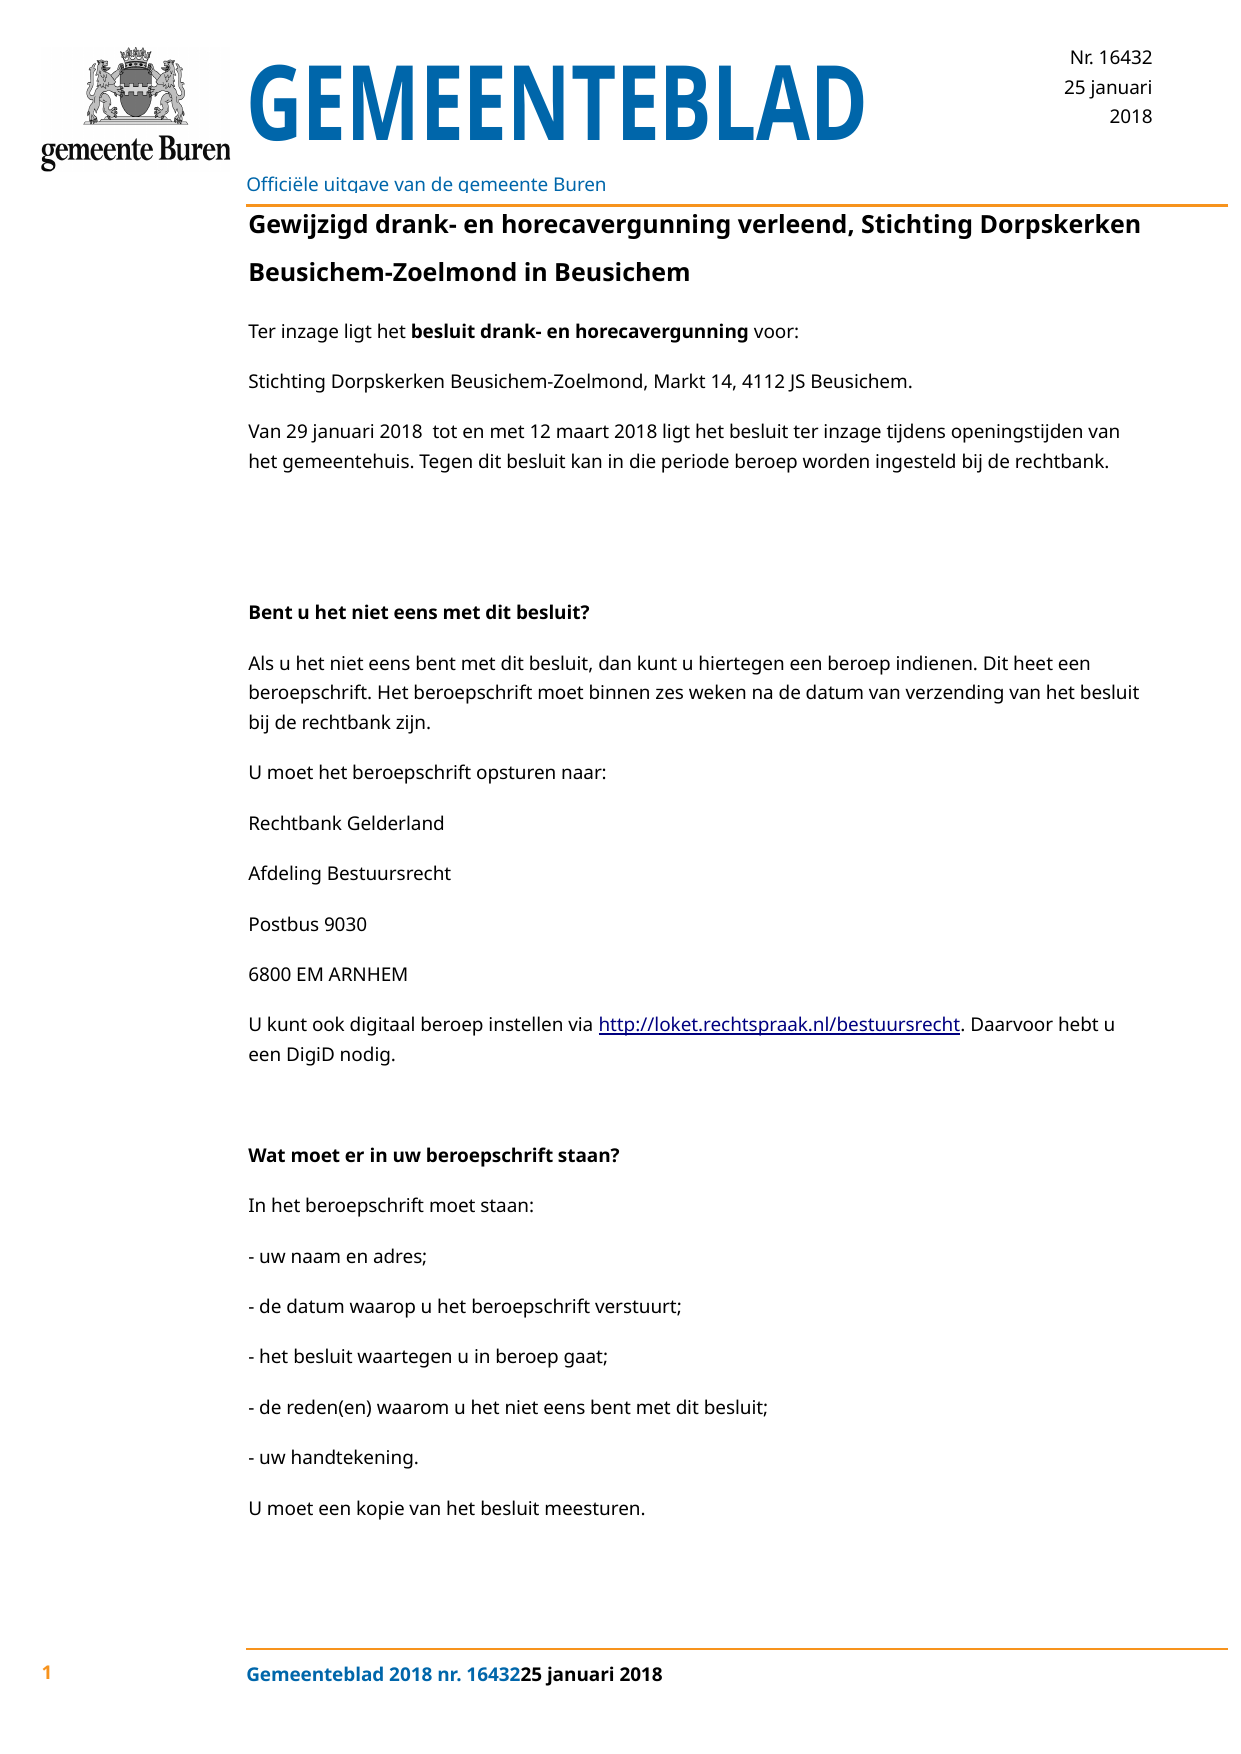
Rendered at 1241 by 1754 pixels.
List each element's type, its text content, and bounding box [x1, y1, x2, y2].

text U kunt ook digitaal beroep instellen via http://loket.rechtspraak.nl/bestuursrecht. Daarvoor hebt u een DigiD nodig. [248, 1012, 1152, 1067]
text Afdeling Bestuursrecht [248, 860, 1152, 886]
text - uw naam en adres; [248, 1243, 1152, 1269]
text U moet een kopie van het besluit meesturen. [248, 1495, 1152, 1521]
text Ter inzage ligt het besluit drank- en horecavergunning voor: [248, 318, 1152, 344]
text Stichting Dorpskerken Beusichem-Zoelmond, Markt 14, 4112 JS Beusichem. [248, 368, 1152, 394]
text - de datum waarop u het beroepschrift verstuurt; [248, 1293, 1152, 1319]
text - uw handtekening. [248, 1444, 1152, 1470]
text - de reden(en) waarom u het niet eens bent met dit besluit; [248, 1394, 1152, 1420]
text Bent u het niet eens met dit besluit? [248, 599, 1152, 625]
text In het beroepschrift moet staan: [248, 1192, 1152, 1218]
text Gewijzigd drank- en horecavergunning verleend, Stichting Dorpskerken Beusichem-Zoelmond in Beusichem [248, 207, 1152, 288]
text U moet het beroepschrift opsturen naar: [248, 759, 1152, 785]
picture [41, 47, 231, 172]
text - het besluit waartegen u in beroep gaat; [248, 1344, 1152, 1369]
text Rechtbank Gelderland [248, 810, 1152, 836]
text Als u het niet eens bent met dit besluit, dan kunt u hiertegen een beroep indienen. Dit heet een beroepschrift. Het beroepschrift moet binnen zes weken na de datum van verzending van het besluit bij de rechtbank zijn. [248, 650, 1152, 735]
text Postbus 9030 [248, 911, 1152, 937]
text Wat moet er in uw beroepschrift staan? [248, 1142, 1152, 1168]
text 6800 EM ARNHEM [248, 961, 1152, 987]
text Van 29 januari 2018 tot en met 12 maart 2018 ligt het besluit ter inzage tijdens openingstijden van het gemeentehuis. Tegen dit besluit kan in die periode beroep worden ingesteld bij de rechtbank. [248, 419, 1152, 474]
